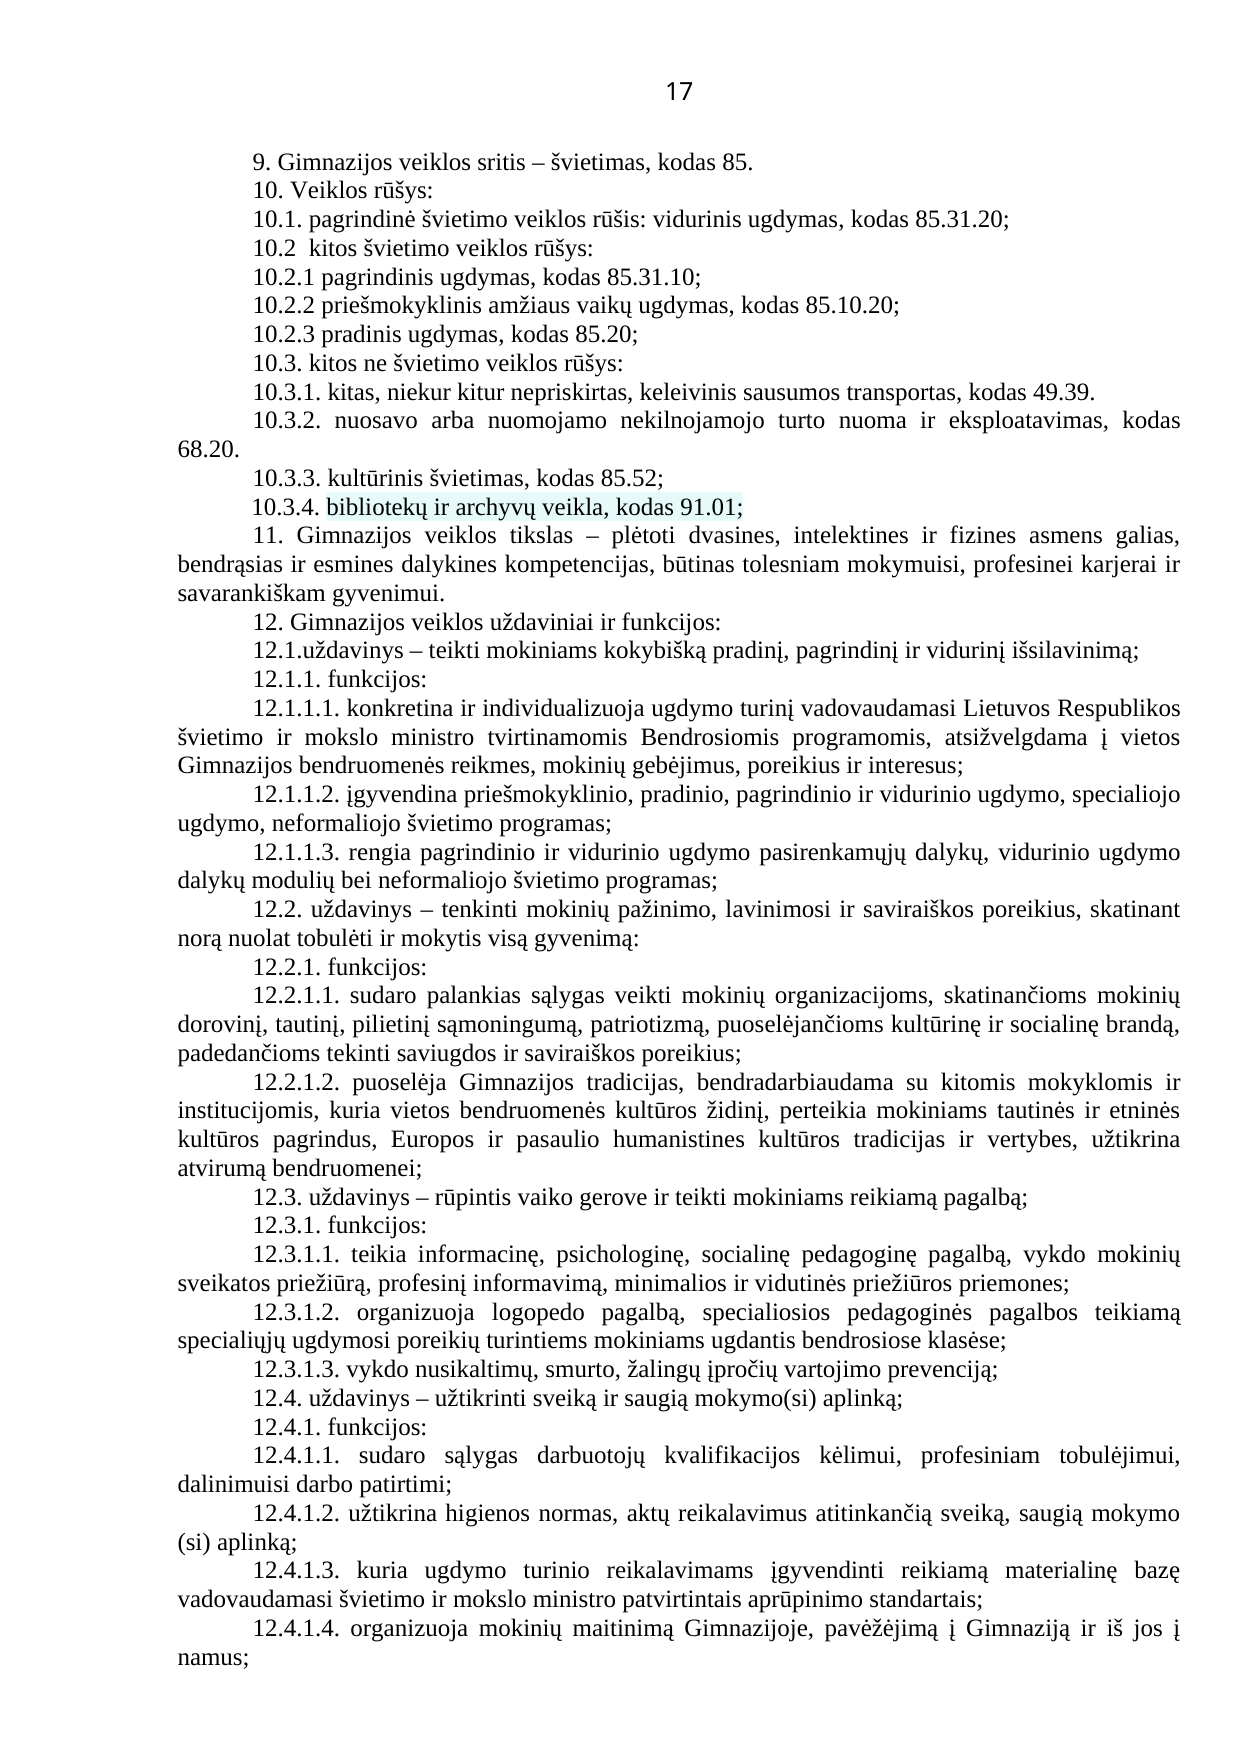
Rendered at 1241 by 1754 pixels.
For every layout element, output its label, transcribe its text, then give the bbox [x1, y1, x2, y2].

text 10.3.2. nuosavo arba nuomojamo nekilnojamojo turto nuoma ir eksploatavimas, kodas 68.20. [177, 406, 1181, 463]
text 12.4.1.1. sudaro sąlygas darbuotojų kvalifikacijos kėlimui, profesiniam tobulėjimui, dalinimuisi darbo patirtimi; [177, 1441, 1181, 1498]
text 12.3.1.2. organizuoja logopedo pagalbą, specialiosios pedagoginės pagalbos teikiamą specialiųjų ugdymosi poreikių turintiems mokiniams ugdantis bendrosiose klasėse; [177, 1297, 1181, 1354]
text 12.3.1.1. teikia informacinę, psichologinę, socialinę pedagoginę pagalbą, vykdo mokinių sveikatos priežiūrą, profesinį informavimą, minimalios ir vidutinės priežiūros priemones; [177, 1239, 1181, 1297]
text 12.4. uždavinys – užtikrinti sveiką ir saugią mokymo(si) aplinką; [177, 1383, 1181, 1412]
text 9. Gimnazijos veiklos sritis – švietimas, kodas 85. [177, 147, 1228, 176]
text 12.3.1. funkcijos: [177, 1211, 1181, 1239]
text 10.2.2 priešmokyklinis amžiaus vaikų ugdymas, kodas 85.10.20; [177, 291, 1228, 319]
text 12.1.1. funkcijos: [177, 664, 1181, 693]
text 12.1.1.2. įgyvendina priešmokyklinio, pradinio, pagrindinio ir vidurinio ugdymo, specialiojo ugdymo, neformaliojo švietimo programas; [177, 779, 1181, 837]
text 12.2.1.2. puoselėja Gimnazijos tradicijas, bendradarbiaudama su kitomis mokyklomis ir institucijomis, kuria vietos bendruomenės kultūros židinį, perteikia mokiniams tautinės ir etninės kultūros pagrindus, Europos ir pasaulio humanistines kultūros tradicijas ir vertybes, užtikrina atvirumą bendruomenei; [177, 1067, 1181, 1182]
text 12. Gimnazijos veiklos uždaviniai ir funkcijos: [177, 607, 1181, 636]
text 12.2.1.1. sudaro palankias sąlygas veikti mokinių organizacijoms, skatinančioms mokinių dorovinį, tautinį, pilietinį sąmoningumą, patriotizmą, puoselėjančioms kultūrinę ir socialinę brandą, padedančioms tekinti saviugdos ir saviraiškos poreikius; [177, 981, 1181, 1067]
text 12.4.1.2. užtikrina higienos normas, aktų reikalavimus atitinkančią sveiką, saugią mokymo (si) aplinką; [177, 1498, 1181, 1556]
text 12.1.1.3. rengia pagrindinio ir vidurinio ugdymo pasirenkamųjų dalykų, vidurinio ugdymo dalykų modulių bei neformaliojo švietimo programas; [177, 837, 1181, 894]
text 12.3.1.3. vykdo nusikaltimų, smurto, žalingų įpročių vartojimo prevenciją; [177, 1354, 1181, 1383]
text 10.3.3. kultūrinis švietimas, kodas 85.52; [177, 463, 1181, 492]
text 10.3.1. kitas, niekur kitur nepriskirtas, keleivinis sausumos transportas, kodas 49.39. [177, 377, 1228, 406]
text 11. Gimnazijos veiklos tikslas – plėtoti dvasines, intelektines ir fizines asmens galias, bendrąsias ir esmines dalykines kompetencijas, būtinas tolesniam mokymuisi, profesinei karjerai ir savarankiškam gyvenimui. [177, 521, 1181, 607]
text 10.1. pagrindinė švietimo veiklos rūšis: vidurinis ugdymas, kodas 85.31.20; [177, 204, 1228, 233]
text 10.2.3 pradinis ugdymas, kodas 85.20; [177, 319, 1228, 348]
text 10.3. kitos ne švietimo veiklos rūšys: [177, 348, 1228, 377]
text 12.2.1. funkcijos: [177, 952, 1181, 981]
text 12.3. uždavinys – rūpintis vaiko gerove ir teikti mokiniams reikiamą pagalbą; [177, 1182, 1181, 1211]
text 12.1.uždavinys – teikti mokiniams kokybišką pradinį, pagrindinį ir vidurinį išsilavinimą; [177, 636, 1181, 664]
text 12.1.1.1. konkretina ir individualizuoja ugdymo turinį vadovaudamasi Lietuvos Respublikos švietimo ir mokslo ministro tvirtinamomis Bendrosiomis programomis, atsižvelgdama į vietos Gimnazijos bendruomenės reikmes, mokinių gebėjimus, poreikius ir interesus; [177, 693, 1181, 779]
text 12.2. uždavinys – tenkinti mokinių pažinimo, lavinimosi ir saviraiškos poreikius, skatinant norą nuolat tobulėti ir mokytis visą gyvenimą: [177, 894, 1181, 952]
text 10.2 kitos švietimo veiklos rūšys: [177, 233, 1228, 262]
text 10.2.1 pagrindinis ugdymas, kodas 85.31.10; [177, 262, 1228, 291]
text 10.3.4. bibliotekų ir archyvų veikla, kodas 91.01; [177, 492, 1181, 521]
text 12.4.1.3. kuria ugdymo turinio reikalavimams įgyvendinti reikiamą materialinę bazę vadovaudamasi švietimo ir mokslo ministro patvirtintais aprūpinimo standartais; [177, 1556, 1181, 1613]
text 12.4.1. funkcijos: [177, 1412, 1181, 1441]
text 10. Veiklos rūšys: [177, 176, 1228, 204]
text 12.4.1.4. organizuoja mokinių maitinimą Gimnazijoje, pavėžėjimą į Gimnaziją ir iš jos į namus; [177, 1613, 1181, 1671]
